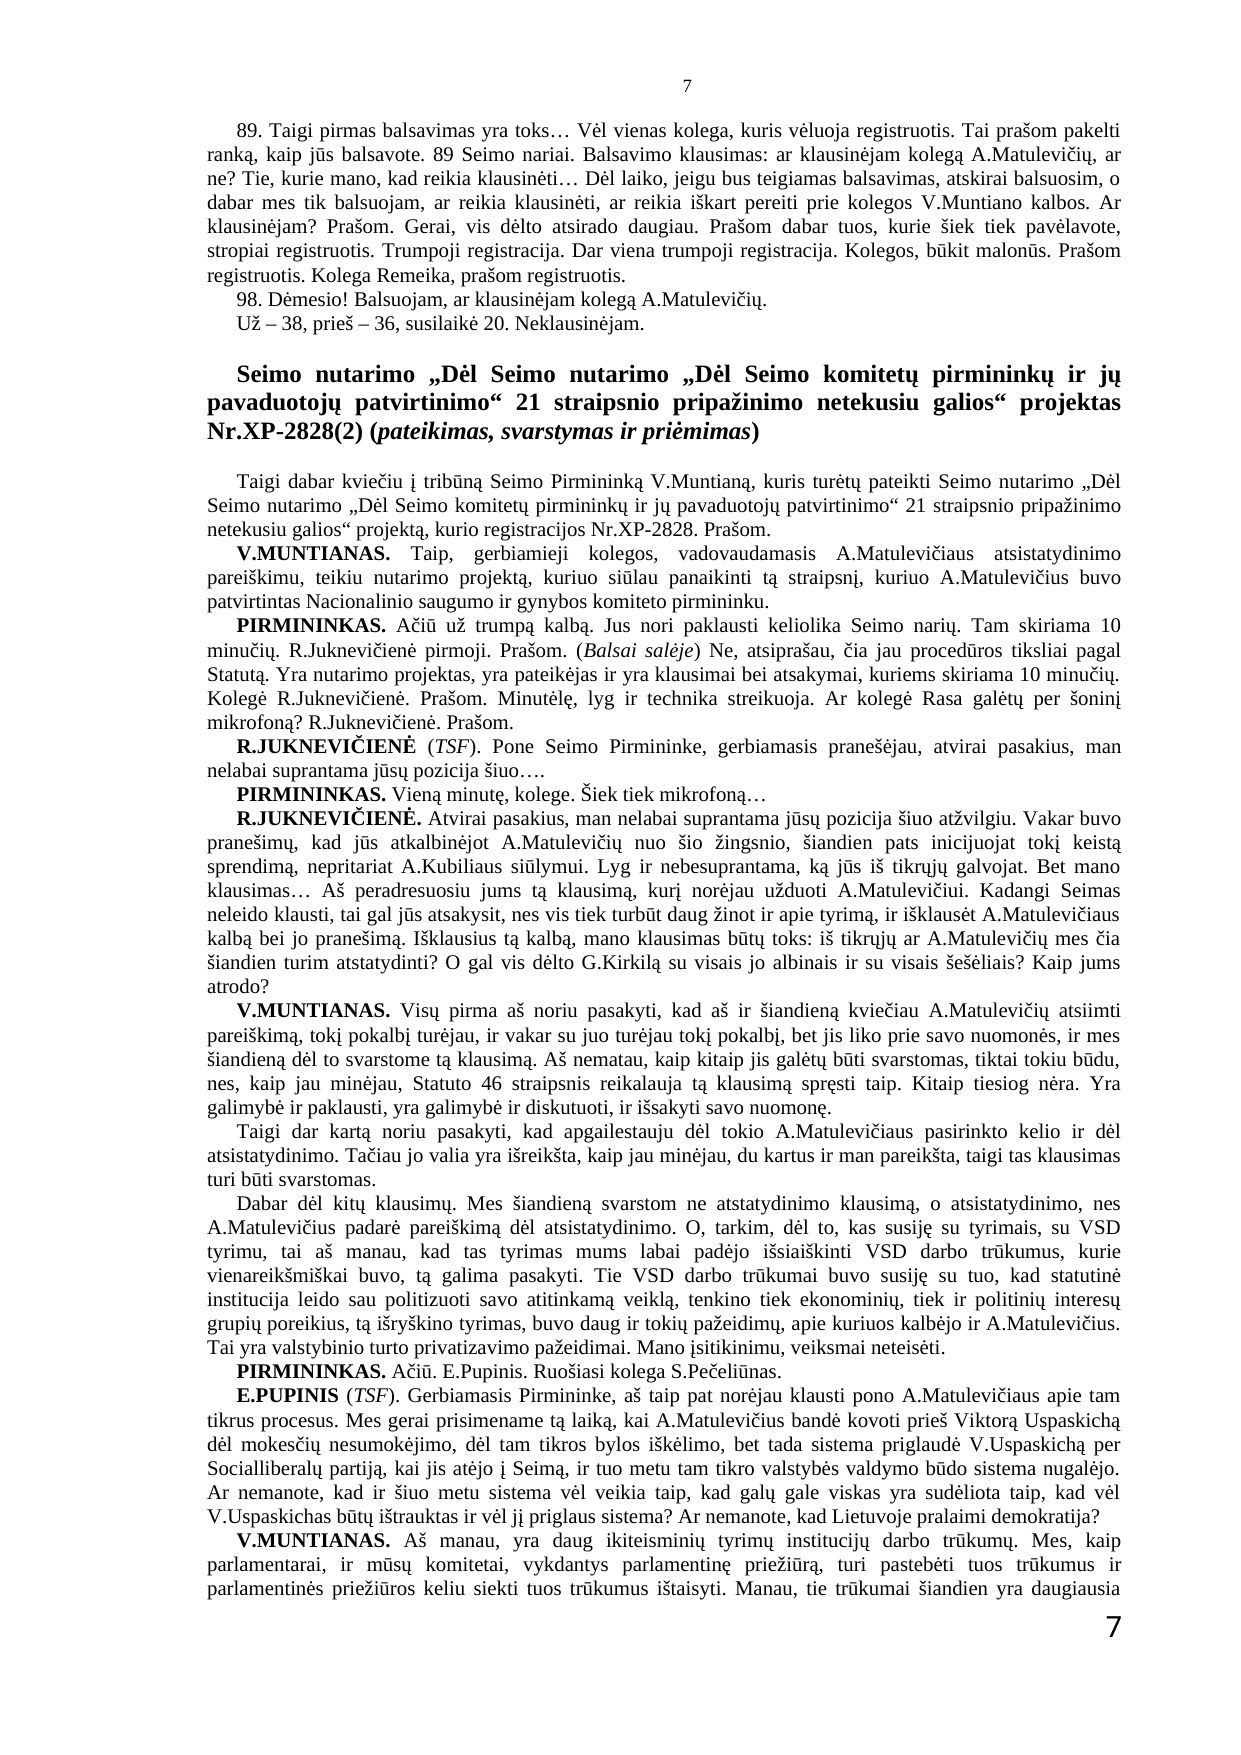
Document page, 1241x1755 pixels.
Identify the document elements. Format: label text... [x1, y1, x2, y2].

text 89. Taigi pirmas balsavimas yra toks… Vėl vienas kolega, kuris vėluoja registruotis. Tai prašom pakelti ranką, kaip jūs balsavote. 89 Seimo nariai. Balsavimo klausimas: ar klausinėjam kolegą A.Matulevičių, ar ne? Tie, kurie mano, kad reikia klausinėti… Dėl laiko, jeigu bus teigiamas balsavimas, atskirai balsuosim, o dabar mes tik balsuojam, ar reikia klausinėti, ar reikia iškart pereiti prie kolegos V.Muntiano kalbos. Ar klausinėjam? Prašom. Gerai, vis dėlto atsirado daugiau. Prašom dabar tuos, kurie šiek tiek pavėlavote, stropiai registruotis. Trumpoji registracija. Dar viena trumpoji registracija. Kolegos, būkit malonūs. Prašom registruotis. Kolega Remeika, prašom registruotis. [207, 118, 1122, 287]
text PIRMININKAS. Ačiū. E.Pupinis. Ruošiasi kolega S.Pečeliūnas. [207, 1359, 1122, 1383]
text V.MUNTIANAS. Aš manau, yra daug ikiteisminių tyrimų institucijų darbo trūkumų. Mes, kaip parlamentarai, ir mūsų komitetai, vykdantys parlamentinę priežiūrą, turi pastebėti tuos trūkumus ir parlamentinės priežiūros keliu siekti tuos trūkumus ištaisyti. Manau, tie trūkumai šiandien yra daugiausia [207, 1528, 1122, 1600]
text Dabar dėl kitų klausimų. Mes šiandieną svarstom ne atstatydinimo klausimą, o atsistatydinimo, nes A.Matulevičius padarė pareiškimą dėl atsistatydinimo. O, tarkim, dėl to, kas susiję su tyrimais, su VSD tyrimu, tai aš manau, kad tas tyrimas mums labai padėjo išsiaiškinti VSD darbo trūkumus, kurie vienareikšmiškai buvo, tą galima pasakyti. Tie VSD darbo trūkumai buvo susiję su tuo, kad statutinė institucija leido sau politizuoti savo atitinkamą veiklą, tenkino tiek ekonominių, tiek ir politinių interesų grupių poreikius, tą išryškino tyrimas, buvo daug ir tokių pažeidimų, apie kuriuos kalbėjo ir A.Matulevičius. Tai yra valstybinio turto privatizavimo pažeidimai. Mano įsitikinimu, veiksmai neteisėti. [207, 1191, 1122, 1359]
text Už – 38, prieš – 36, susilaikė 20. Neklausinėjam. [207, 311, 1122, 335]
text E.PUPINIS (TSF). Gerbiamasis Pirmininke, aš taip pat norėjau klausti pono A.Matulevičiaus apie tam tikrus procesus. Mes gerai prisimename tą laiką, kai A.Matulevičius bandė kovoti prieš Viktorą Uspaskichą dėl mokesčių nesumokėjimo, dėl tam tikros bylos iškėlimo, bet tada sistema priglaudė V.Uspaskichą per Socialliberalų partiją, kai jis atėjo į Seimą, ir tuo metu tam tikro valstybės valdymo būdo sistema nugalėjo. Ar nemanote, kad ir šiuo metu sistema vėl veikia taip, kad galų gale viskas yra sudėliota taip, kad vėl V.Uspaskichas būtų ištrauktas ir vėl jį priglaus sistema? Ar nemanote, kad Lietuvoje pralaimi demokratija? [207, 1383, 1122, 1528]
text Seimo nutarimo „Dėl Seimo nutarimo „Dėl Seimo komitetų pirmininkų ir jų pavaduotojų patvirtinimo“ 21 straipsnio pripažinimo netekusiu galios“ projektas Nr.XP-2828(2) (pateikimas, svarstymas ir priėmimas) [207, 359, 1122, 445]
text V.MUNTIANAS. Taip, gerbiamieji kolegos, vadovaudamasis A.Matulevičiaus atsistatydinimo pareiškimu, teikiu nutarimo projektą, kuriuo siūlau panaikinti tą straipsnį, kuriuo A.Matulevičius buvo patvirtintas Nacionalinio saugumo ir gynybos komiteto pirmininku. [207, 541, 1122, 613]
text PIRMININKAS. Ačiū už trumpą kalbą. Jus nori paklausti keliolika Seimo narių. Tam skiriama 10 minučių. R.Juknevičienė pirmoji. Prašom. (Balsai salėje) Ne, atsiprašau, čia jau procedūros tiksliai pagal Statutą. Yra nutarimo projektas, yra pateikėjas ir yra klausimai bei atsakymai, kuriems skiriama 10 minučių. Kolegė R.Juknevičienė. Prašom. Minutėlę, lyg ir technika streikuoja. Ar kolegė Rasa galėtų per šoninį mikrofoną? R.Juknevičienė. Prašom. [207, 613, 1122, 734]
text Taigi dar kartą noriu pasakyti, kad apgailestauju dėl tokio A.Matulevičiaus pasirinkto kelio ir dėl atsistatydinimo. Tačiau jo valia yra išreikšta, kaip jau minėjau, du kartus ir man pareikšta, taigi tas klausimas turi būti svarstomas. [207, 1119, 1122, 1191]
text R.JUKNEVIČIENĖ. Atvirai pasakius, man nelabai suprantama jūsų pozicija šiuo atžvilgiu. Vakar buvo pranešimų, kad jūs atkalbinėjot A.Matulevičių nuo šio žingsnio, šiandien pats inicijuojat tokį keistą sprendimą, nepritariat A.Kubiliaus siūlymui. Lyg ir nebesuprantama, ką jūs iš tikrųjų galvojat. Bet mano klausimas… Aš peradresuosiu jums tą klausimą, kurį norėjau užduoti A.Matulevičiui. Kadangi Seimas neleido klausti, tai gal jūs atsakysit, nes vis tiek turbūt daug žinot ir apie tyrimą, ir išklausėt A.Matulevičiaus kalbą bei jo pranešimą. Išklausius tą kalbą, mano klausimas būtų toks: iš tikrųjų ar A.Matulevičių mes čia šiandien turim atstatydinti? O gal vis dėlto G.Kirkilą su visais jo albinais ir su visais šešėliais? Kaip jums atrodo? [207, 806, 1122, 998]
text 98. Dėmesio! Balsuojam, ar klausinėjam kolegą A.Matulevičių. [207, 287, 1122, 311]
text PIRMININKAS. Vieną minutę, kolege. Šiek tiek mikrofoną… [207, 782, 1122, 806]
text V.MUNTIANAS. Visų pirma aš noriu pasakyti, kad aš ir šiandieną kviečiau A.Matulevičių atsiimti pareiškimą, tokį pokalbį turėjau, ir vakar su juo turėjau tokį pokalbį, bet jis liko prie savo nuomonės, ir mes šiandieną dėl to svarstome tą klausimą. Aš nematau, kaip kitaip jis galėtų būti svarstomas, tiktai tokiu būdu, nes, kaip jau minėjau, Statuto 46 straipsnis reikalauja tą klausimą spręsti taip. Kitaip tiesiog nėra. Yra galimybė ir paklausti, yra galimybė ir diskutuoti, ir išsakyti savo nuomonę. [207, 998, 1122, 1119]
text Taigi dabar kviečiu į tribūną Seimo Pirmininką V.Muntianą, kuris turėtų pateikti Seimo nutarimo „Dėl Seimo nutarimo „Dėl Seimo komitetų pirmininkų ir jų pavaduotojų patvirtinimo“ 21 straipsnio pripažinimo netekusiu galios“ projektą, kurio registracijos Nr.XP-2828. Prašom. [207, 469, 1122, 541]
text R.JUKNEVIČIENĖ (TSF). Pone Seimo Pirmininke, gerbiamasis pranešėjau, atvirai pasakius, man nelabai suprantama jūsų pozicija šiuo…. [207, 734, 1122, 782]
